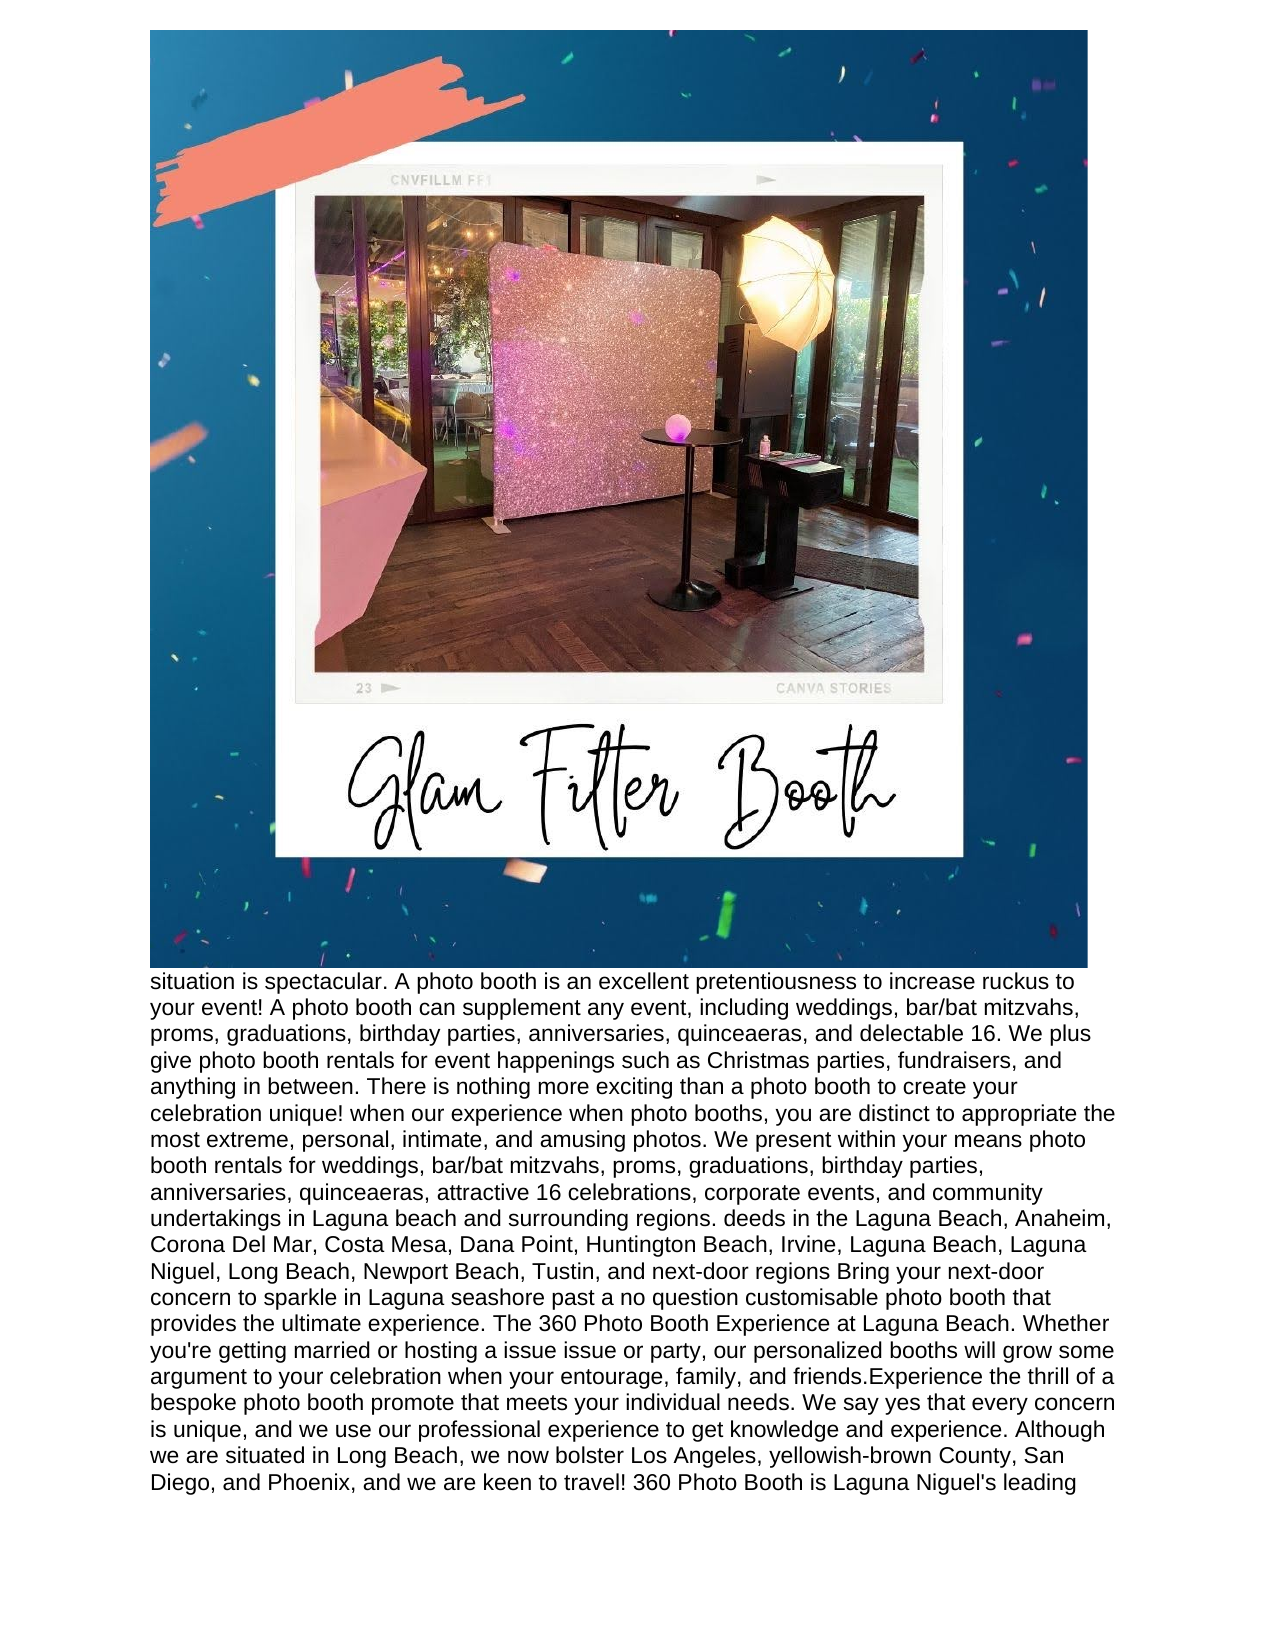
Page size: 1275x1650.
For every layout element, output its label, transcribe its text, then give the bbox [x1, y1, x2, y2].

picture [150, 30, 1088, 968]
text situation is spectacular. A photo booth is an excellent pretentiousness to increase ruckus to your event! A photo booth can supplement any event, including weddings, bar/bat mitzvahs, proms, graduations, birthday parties, anniversaries, quinceaeras, and delectable 16. We plus give photo booth rentals for event happenings such as Christmas parties, fundraisers, and anything in between. There is nothing more exciting than a photo booth to create your celebration unique! when our experience when photo booths, you are distinct to appropriate the most extreme, personal, intimate, and amusing photos. We present within your means photo booth rentals for weddings, bar/bat mitzvahs, proms, graduations, birthday parties, anniversaries, quinceaeras, attractive 16 celebrations, corporate events, and community undertakings in Laguna beach and surrounding regions. deeds in the Laguna Beach, Anaheim, Corona Del Mar, Costa Mesa, Dana Point, Huntington Beach, Irvine, Laguna Beach, Laguna Niguel, Long Beach, Newport Beach, Tustin, and next-door regions Bring your next-door concern to sparkle in Laguna seashore past a no question customisable photo booth that provides the ultimate experience. The 360 Photo Booth Experience at Laguna Beach. Whether you're getting married or hosting a issue issue or party, our personalized booths will grow some argument to your celebration when your entourage, family, and friends.Experience the thrill of a bespoke photo booth promote that meets your individual needs. We say yes that every concern is unique, and we use our professional experience to get knowledge and experience. Although we are situated in Long Beach, we now bolster Los Angeles, yellowish-brown County, San Diego, and Phoenix, and we are keen to travel! 360 Photo Booth is Laguna Niguel's leading [150, 968, 1125, 1495]
